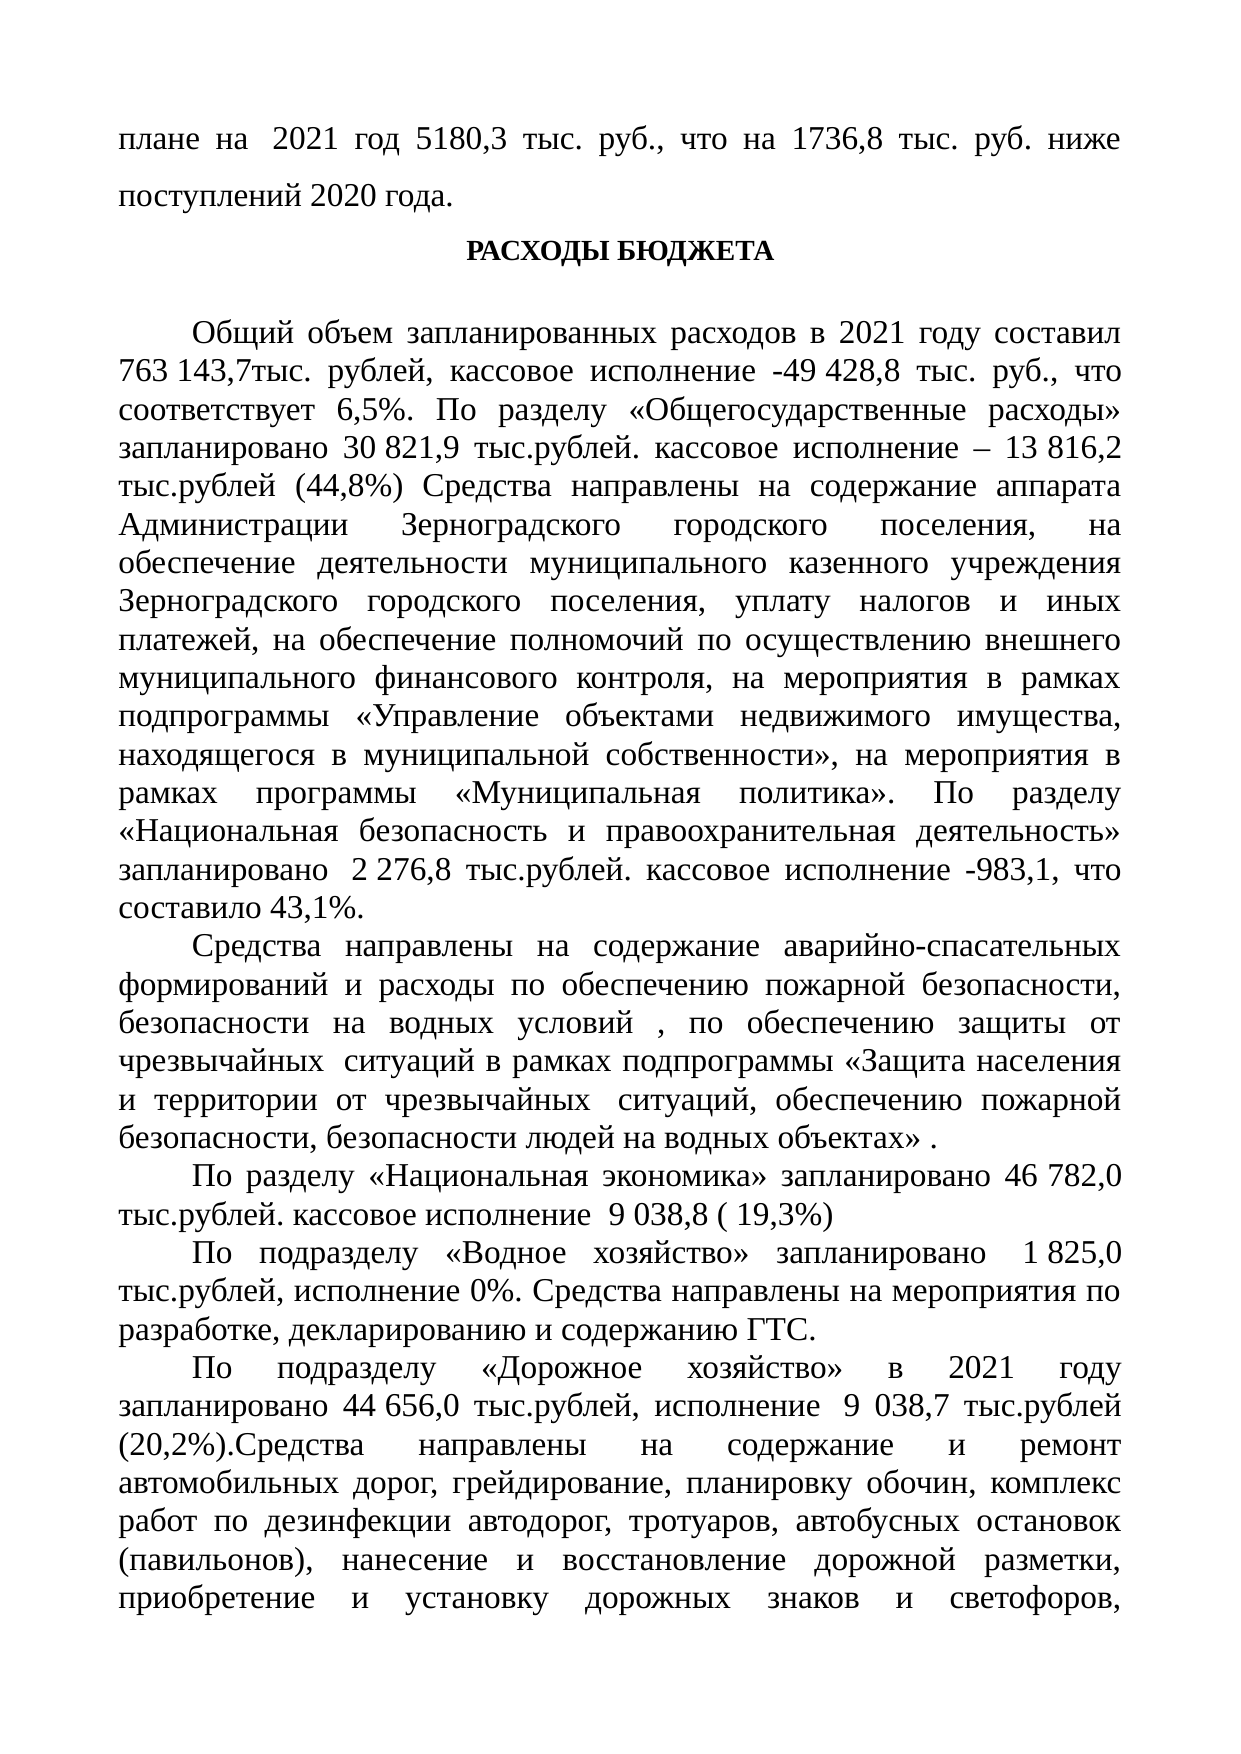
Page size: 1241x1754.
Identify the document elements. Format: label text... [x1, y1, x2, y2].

text Общий объем запланированных расходов в 2021 году составил 763 143,7тыс. рублей, кассовое исполнение -49 428,8 тыс. руб., что соответствует 6,5%. По разделу «Общегосударственные расходы» запланировано 30 821,9 тыс.рублей. кассовое исполнение – 13 816,2 тыс.рублей (44,8%) Средства направлены на содержание аппарата Администрации Зерноградского городского поселения, на обеспечение деятельности муниципального казенного учреждения Зерноградского городского поселения, уплату налогов и иных платежей, на обеспечение полномочий по осуществлению внешнего муниципального финансового контроля, на мероприятия в рамках подпрограммы «Управление объектами недвижимого имущества, находящегося в муниципальной собственности», на мероприятия в рамках программы «Муниципальная политика». По разделу «Национальная безопасность и правоохранительная деятельность» запланировано 2 276,8 тыс.рублей. кассовое исполнение -983,1, что составило 43,1%. [118, 312, 1122, 926]
text Средства направлены на содержание аварийно-спасательных формирований и расходы по обеспечению пожарной безопасности, безопасности на водных условий , по обеспечению защиты от чрезвычайных ситуаций в рамках подпрограммы «Защита населения и территории от чрезвычайных ситуаций, обеспечению пожарной безопасности, безопасности людей на водных объектах» . [118, 926, 1122, 1156]
text По разделу «Национальная экономика» запланировано 46 782,0 тыс.рублей. кассовое исполнение 9 038,8 ( 19,3%) [118, 1156, 1122, 1232]
text плане на 2021 год 5180,3 тыс. руб., что на 1736,8 тыс. руб. ниже поступлений 2020 года. [118, 118, 1122, 214]
text По подразделу «Водное хозяйство» запланировано 1 825,0 тыс.рублей, исполнение 0%. Средства направлены на мероприятия по разработке, декларированию и содержанию ГТС. [118, 1232, 1122, 1347]
text РАСХОДЫ БЮДЖЕТА [118, 233, 1122, 267]
text По подразделу «Дорожное хозяйство» в 2021 году запланировано 44 656,0 тыс.рублей, исполнение 9 038,7 тыс.рублей (20,2%).Средства направлены на содержание и ремонт автомобильных дорог, грейдирование, планировку обочин, комплекс работ по дезинфекции автодорог, тротуаров, автобусных остановок (павильонов), нанесение и восстановление дорожной разметки, приобретение и установку дорожных знаков и светофоров, [118, 1347, 1122, 1616]
